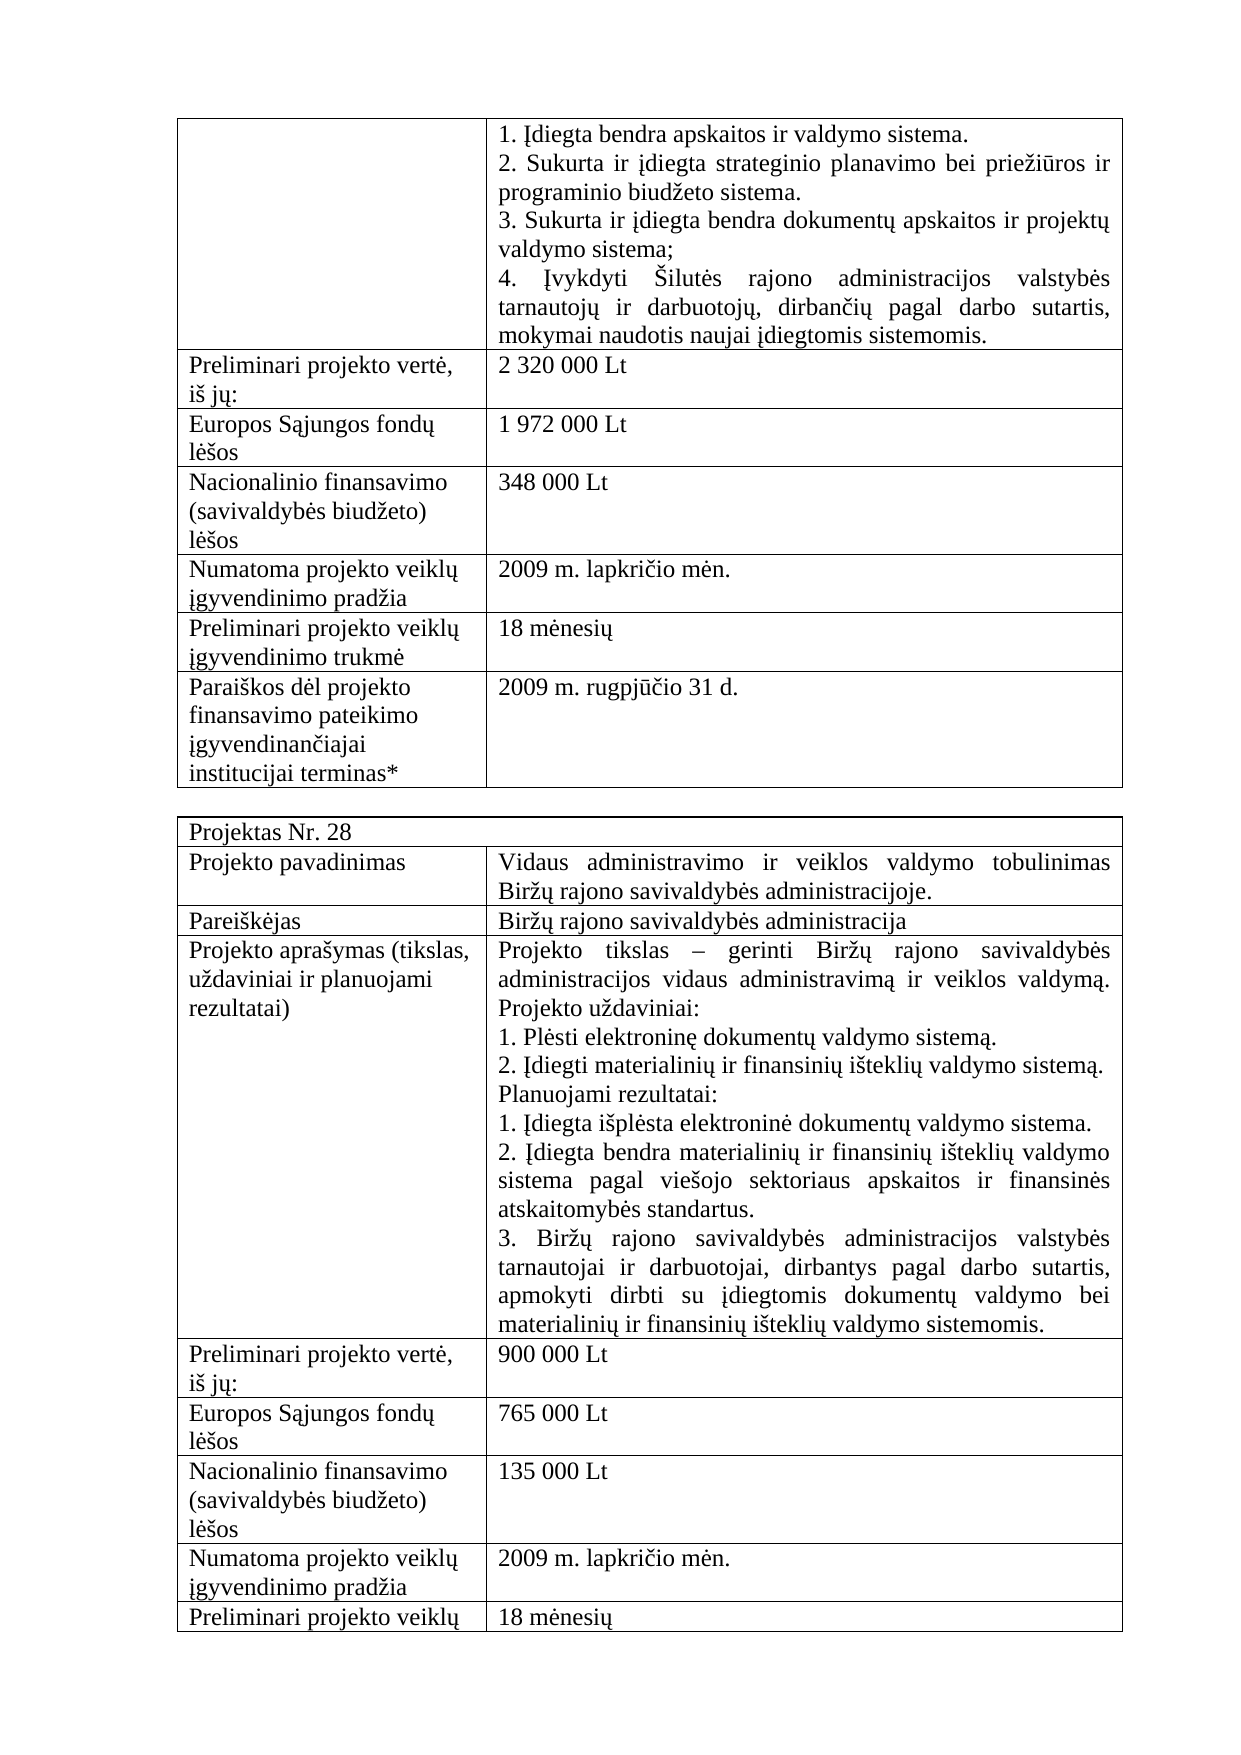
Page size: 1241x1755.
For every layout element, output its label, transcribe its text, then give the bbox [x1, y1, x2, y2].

table_cell Preliminari projekto veiklų [178, 1602, 486, 1631]
table_cell 348 000 Lt [487, 467, 1122, 553]
table_cell 1. Įdiegta bendra apskaitos ir valdymo sistema. 2. Sukurta ir įdiegta strateginio planavimo bei priežiūros ir programinio biudžeto sistema. 3. Sukurta ir įdiegta bendra dokumentų apskaitos ir projektų valdymo sistema; 4. Įvykdyti Šilutės rajono administracijos valstybės tarnautojų ir darbuotojų, dirbančių pagal darbo sutartis, mokymai naudotis naujai įdiegtomis sistemomis. [487, 119, 1122, 349]
table_cell 135 000 Lt [487, 1456, 1122, 1542]
table_cell Projekto aprašymas (tikslas, uždaviniai ir planuojami rezultatai) [178, 936, 486, 1338]
table_cell Europos Sąjungos fondų lėšos [178, 409, 486, 466]
table_cell Pareiškėjas [178, 906, 486, 934]
table_cell Europos Sąjungos fondų lėšos [178, 1398, 486, 1455]
table_cell Numatoma projekto veiklų įgyvendinimo pradžia [178, 555, 486, 612]
table_cell Nacionalinio finansavimo (savivaldybės biudžeto) lėšos [178, 1456, 486, 1542]
table_cell 2009 m. lapkričio mėn. [487, 555, 1122, 612]
table_cell 18 mėnesių [487, 1602, 1122, 1631]
table_cell Paraiškos dėl projekto finansavimo pateikimo įgyvendinančiajai institucijai terminas* [178, 672, 486, 787]
table_cell Preliminari projekto vertė, iš jų: [178, 350, 486, 408]
table_cell 900 000 Lt [487, 1339, 1122, 1397]
table_cell 2009 m. lapkričio mėn. [487, 1544, 1122, 1601]
table_cell Biržų rajono savivaldybės administracija [487, 906, 1122, 934]
table_cell 765 000 Lt [487, 1398, 1122, 1455]
table_cell 2 320 000 Lt [487, 350, 1122, 408]
table_cell Preliminari projekto veiklų įgyvendinimo trukmė [178, 613, 486, 671]
table_cell Nacionalinio finansavimo (savivaldybės biudžeto) lėšos [178, 467, 486, 553]
table_cell Numatoma projekto veiklų įgyvendinimo pradžia [178, 1544, 486, 1601]
table_cell Projekto pavadinimas [178, 847, 486, 905]
table_header Projektas Nr. 28 [178, 818, 1122, 846]
table_cell Vidaus administravimo ir veiklos valdymo tobulinimas Biržų rajono savivaldybės administracijoje. [487, 847, 1122, 905]
table_cell 2009 m. rugpjūčio 31 d. [487, 672, 1122, 787]
table_cell 1 972 000 Lt [487, 409, 1122, 466]
table_cell [178, 119, 486, 349]
table_cell 18 mėnesių [487, 613, 1122, 671]
table_cell Preliminari projekto vertė, iš jų: [178, 1339, 486, 1397]
table_cell Projekto tikslas – gerinti Biržų rajono savivaldybės administracijos vidaus administravimą ir veiklos valdymą. Projekto uždaviniai: 1. Plėsti elektroninę dokumentų valdymo sistemą. 2. Įdiegti materialinių ir finansinių išteklių valdymo sistemą. Planuojami rezultatai: 1. Įdiegta išplėsta elektroninė dokumentų valdymo sistema. 2. Įdiegta bendra materialinių ir finansinių išteklių valdymo sistema pagal viešojo sektoriaus apskaitos ir finansinės atskaitomybės standartus. 3. Biržų rajono savivaldybės administracijos valstybės tarnautojai ir darbuotojai, dirbantys pagal darbo sutartis, apmokyti dirbti su įdiegtomis dokumentų valdymo bei materialinių ir finansinių išteklių valdymo sistemomis. [487, 936, 1122, 1338]
